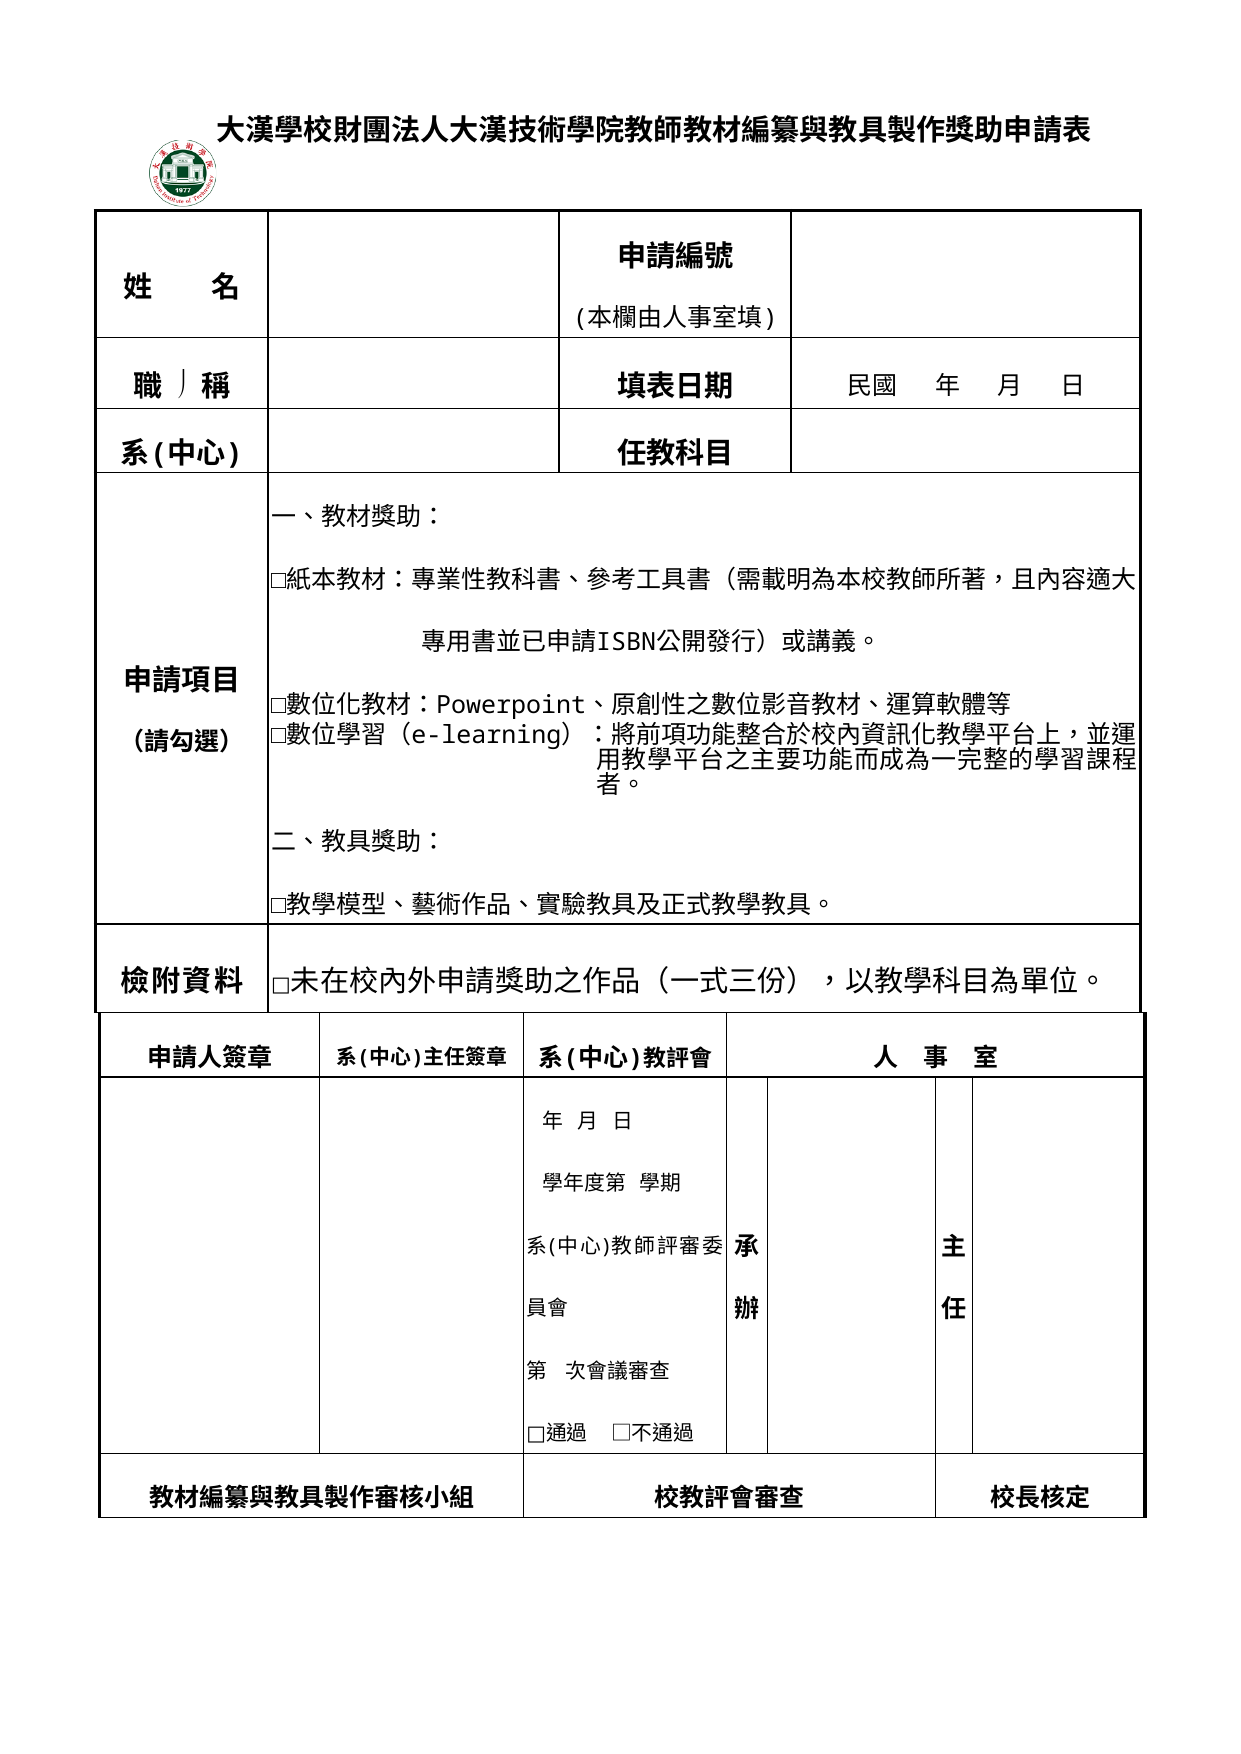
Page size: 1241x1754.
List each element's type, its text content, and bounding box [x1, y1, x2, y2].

table_cell □未在校內外申請獎助之作品（一式三份），以教學科目為單位。 [269, 925, 1139, 1012]
table_cell [768, 1078, 935, 1452]
table_cell 系(中心) [97, 409, 267, 472]
table_cell [269, 338, 558, 408]
table_cell 填表日期 [560, 338, 790, 408]
table_cell [269, 409, 558, 472]
table_cell 系(中心)教評會 [524, 1013, 726, 1076]
table_cell 申請人簽章 [101, 1013, 319, 1076]
table_cell [101, 1078, 319, 1452]
table_cell 承辦 [727, 1078, 767, 1452]
table_header 姓 名 [97, 212, 267, 337]
table_cell [792, 409, 1139, 472]
table_cell 職  稱 [97, 338, 267, 408]
table_cell 民國 年 月 日 [792, 338, 1139, 408]
table_cell 教材編纂與教具製作審核小組 [101, 1454, 523, 1517]
table_cell [973, 1078, 1143, 1452]
text 大漢學校財團法人大漢技術學院教師教材編纂與教具製作獎助申請表 [118, 84, 1122, 209]
table_header [792, 212, 1139, 337]
table_cell 系(中心)主任簽章 [320, 1013, 523, 1076]
table_cell 年 月 日 學年度第 學期 系(中心)教師評審委員會 第 次會議審查 □通過 □不通過 [524, 1078, 726, 1452]
table_cell 一、教材獎助： □紙本教材：專業性教科書、參考工具書（需載明為本校教師所著，且內容適大專用書並已申請ISBN公開發行）或講義。 □數位化教材：Powerpoint、原創性之數位影音教材、運算軟體等 □數位學習（e-learning）：將前項功能整合於校內資訊化教學平台上，並運用教學平台之主要功能而成為一完整的學習課程者。 二、教具獎助： □教學模型、藝術作品、實驗教具及正式教學教具。 [269, 473, 1139, 923]
table_cell 申請項目 （請勾選） [97, 473, 267, 923]
table_cell [320, 1078, 523, 1452]
table_cell 人 事 室 [727, 1013, 1143, 1076]
table_cell 校長核定 [936, 1454, 1143, 1517]
table_cell 校教評會審查 [524, 1454, 935, 1517]
table_header 申請編號 (本欄由人事室填) [560, 212, 790, 337]
table_cell 主任 [936, 1078, 972, 1452]
table_cell 任教科目 [560, 409, 790, 472]
table_header [269, 212, 558, 337]
table_cell 檢附資料 [97, 925, 267, 1012]
